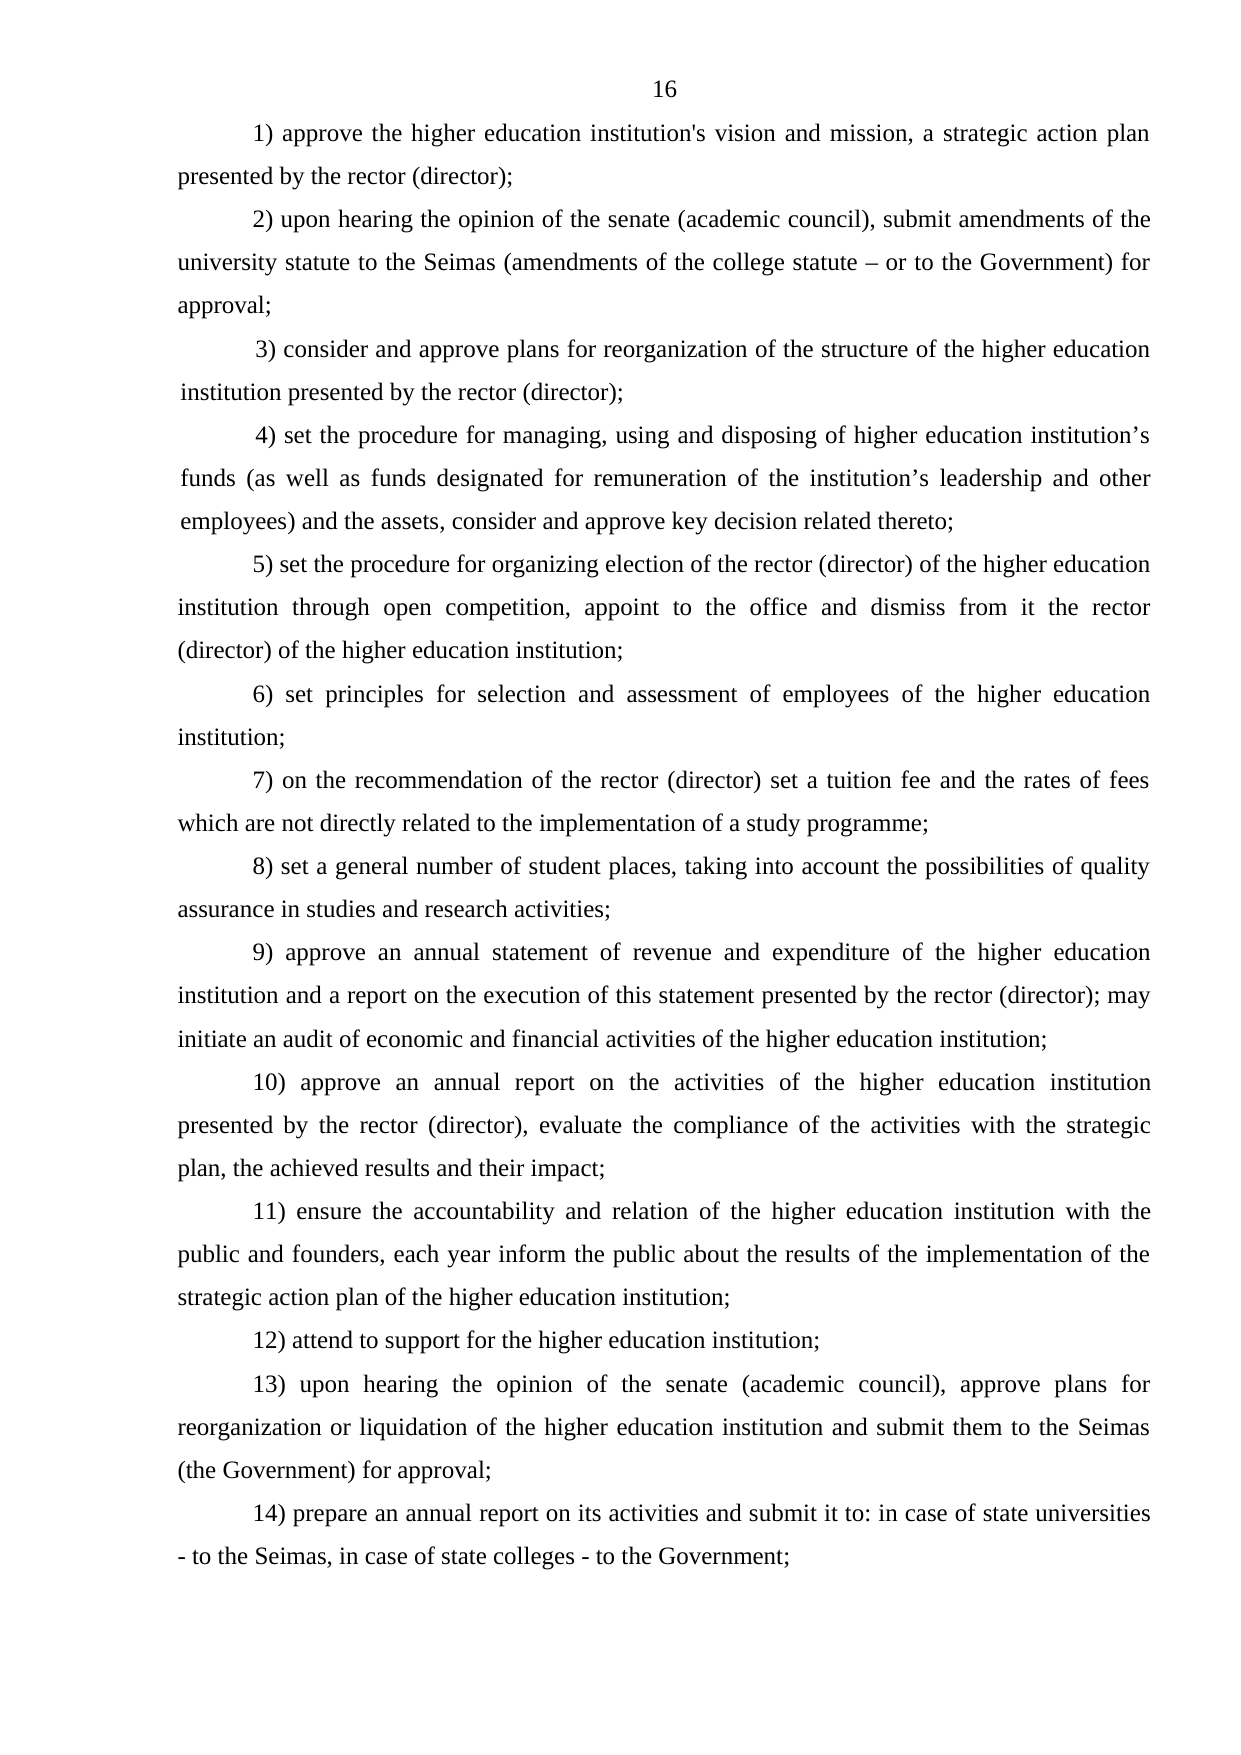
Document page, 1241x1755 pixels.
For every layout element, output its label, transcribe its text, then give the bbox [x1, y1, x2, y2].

text 5) set the procedure for organizing election of the rector (director) of the higher education institution through open competition, appoint to the office and dismiss from it the rector (director) of the higher education institution; [177, 549, 1152, 664]
text 11) ensure the accountability and relation of the higher education institution with the public and founders, each year inform the public about the results of the implementation of the strategic action plan of the higher education institution; [177, 1196, 1152, 1311]
text 4) set the procedure for managing, using and disposing of higher education institution’s funds (as well as funds designated for remuneration of the institution’s leadership and other employees) and the assets, consider and approve key decision related thereto; [180, 420, 1152, 535]
text 13) upon hearing the opinion of the senate (academic council), approve plans for reorganization or liquidation of the higher education institution and submit them to the Seimas (the Government) for approval; [177, 1369, 1152, 1484]
text 12) attend to support for the higher education institution; [177, 1326, 1152, 1354]
text 1) approve the higher education institution's vision and mission, a strategic action plan presented by the rector (director); [177, 118, 1152, 190]
text 6) set principles for selection and assessment of employees of the higher education institution; [177, 679, 1152, 751]
text 7) on the recommendation of the rector (director) set a tuition fee and the rates of fees which are not directly related to the implementation of a study programme; [177, 765, 1152, 837]
text 9) approve an annual statement of revenue and expenditure of the higher education institution and a report on the execution of this statement presented by the rector (director); may initiate an audit of economic and financial activities of the higher education institution; [177, 937, 1152, 1052]
text 8) set a general number of student places, taking into account the possibilities of quality assurance in studies and research activities; [177, 851, 1152, 923]
text 2) upon hearing the opinion of the senate (academic council), submit amendments of the university statute to the Seimas (amendments of the college statute – or to the Government) for approval; [177, 204, 1152, 319]
text 10) approve an annual report on the activities of the higher education institution presented by the rector (director), evaluate the compliance of the activities with the strategic plan, the achieved results and their impact; [177, 1067, 1152, 1182]
text 3) consider and approve plans for reorganization of the structure of the higher education institution presented by the rector (director); [180, 334, 1152, 406]
text 14) prepare an annual report on its activities and submit it to: in case of state universities - to the Seimas, in case of state colleges - to the Government; [177, 1498, 1152, 1570]
